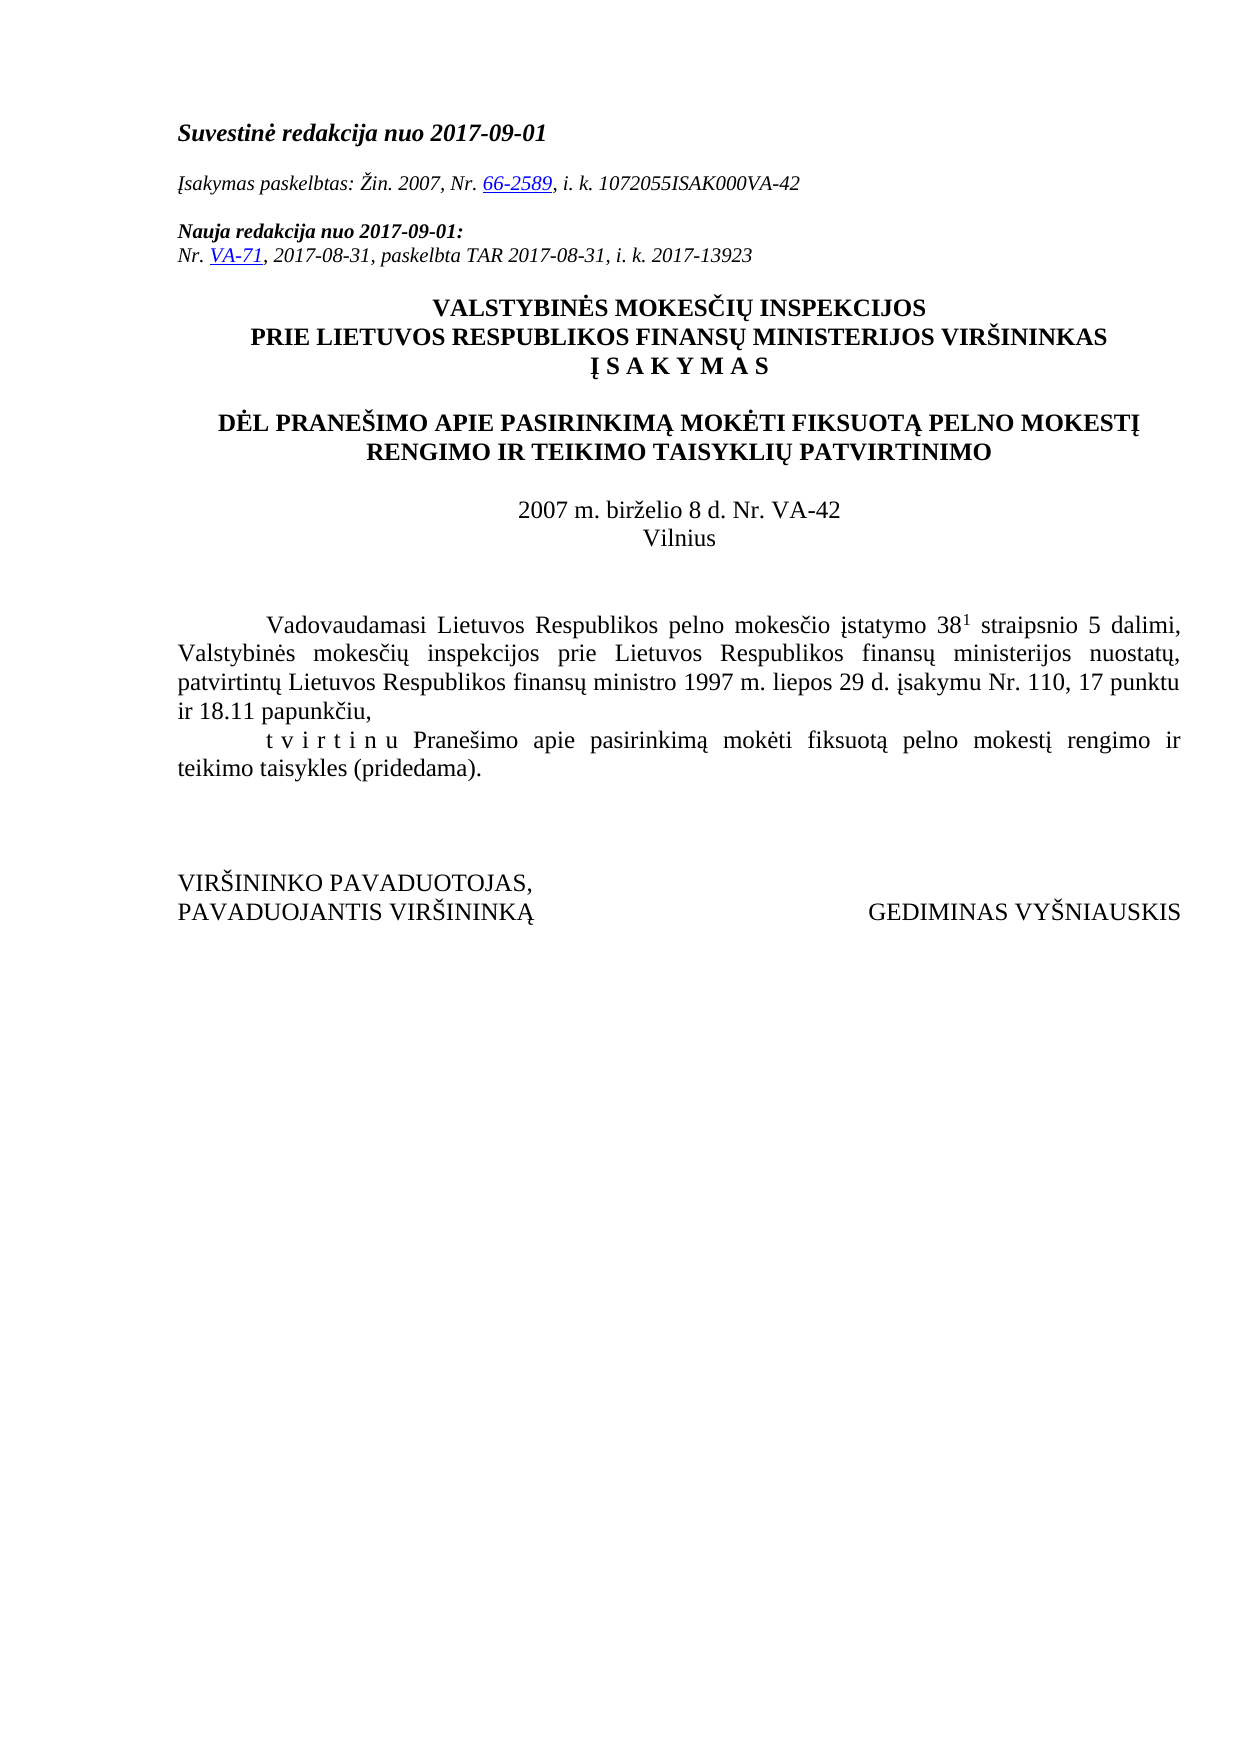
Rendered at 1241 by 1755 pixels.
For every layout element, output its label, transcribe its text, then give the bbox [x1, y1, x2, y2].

text Įsakymas paskelbtas: Žin. 2007, Nr. 66-2589, i. k. 1072055ISAK000VA-42 [177, 171, 1181, 195]
text PRIE LIETUVOS RESPUBLIKOS FINANSŲ MINISTERIJOS VIRŠININKAS [177, 322, 1181, 351]
text 2007 m. birželio 8 d. Nr. VA-42 [177, 495, 1181, 523]
text Vilnius [177, 523, 1181, 552]
text VALSTYBINĖS MOKESČIŲ INSPEKCIJOS [177, 293, 1181, 322]
text PAVADUOJANTIS VIRŠININKĄ GEDIMINAS VYŠNIAUSKIS [177, 897, 1181, 926]
text Vadovaudamasi Lietuvos Respublikos pelno mokesčio įstatymo 381 straipsnio 5 dalimi, Valstybinės mokesčių inspekcijos prie Lietuvos Respublikos finansų ministerijos nuostatų, patvirtintų Lietuvos Respublikos finansų ministro 1997 m. liepos 29 d. įsakymu Nr. 110, 17 punktu ir 18.11 papunkčiu, [177, 610, 1181, 725]
text DĖL PRANEŠIMO APIE PASIRINKIMĄ MOKĖTI FIKSUOTĄ PELNO MOKESTĮ RENGIMO IR TEIKIMO TAISYKLIŲ PATVIRTINIMO [177, 408, 1181, 466]
text tvirtinu Pranešimo apie pasirinkimą mokėti fiksuotą pelno mokestį rengimo ir teikimo taisykles (pridedama). [177, 725, 1181, 782]
text VIRŠININKO PAVADUOTOJAS, [177, 868, 1181, 897]
text Nauja redakcija nuo 2017-09-01: [177, 219, 1181, 243]
text ĮSAKYMAS [177, 351, 1181, 380]
text Suvestinė redakcija nuo 2017-09-01 [177, 118, 1181, 147]
text Nr. VA-71, 2017-08-31, paskelbta TAR 2017-08-31, i. k. 2017-13923 [177, 243, 1181, 267]
